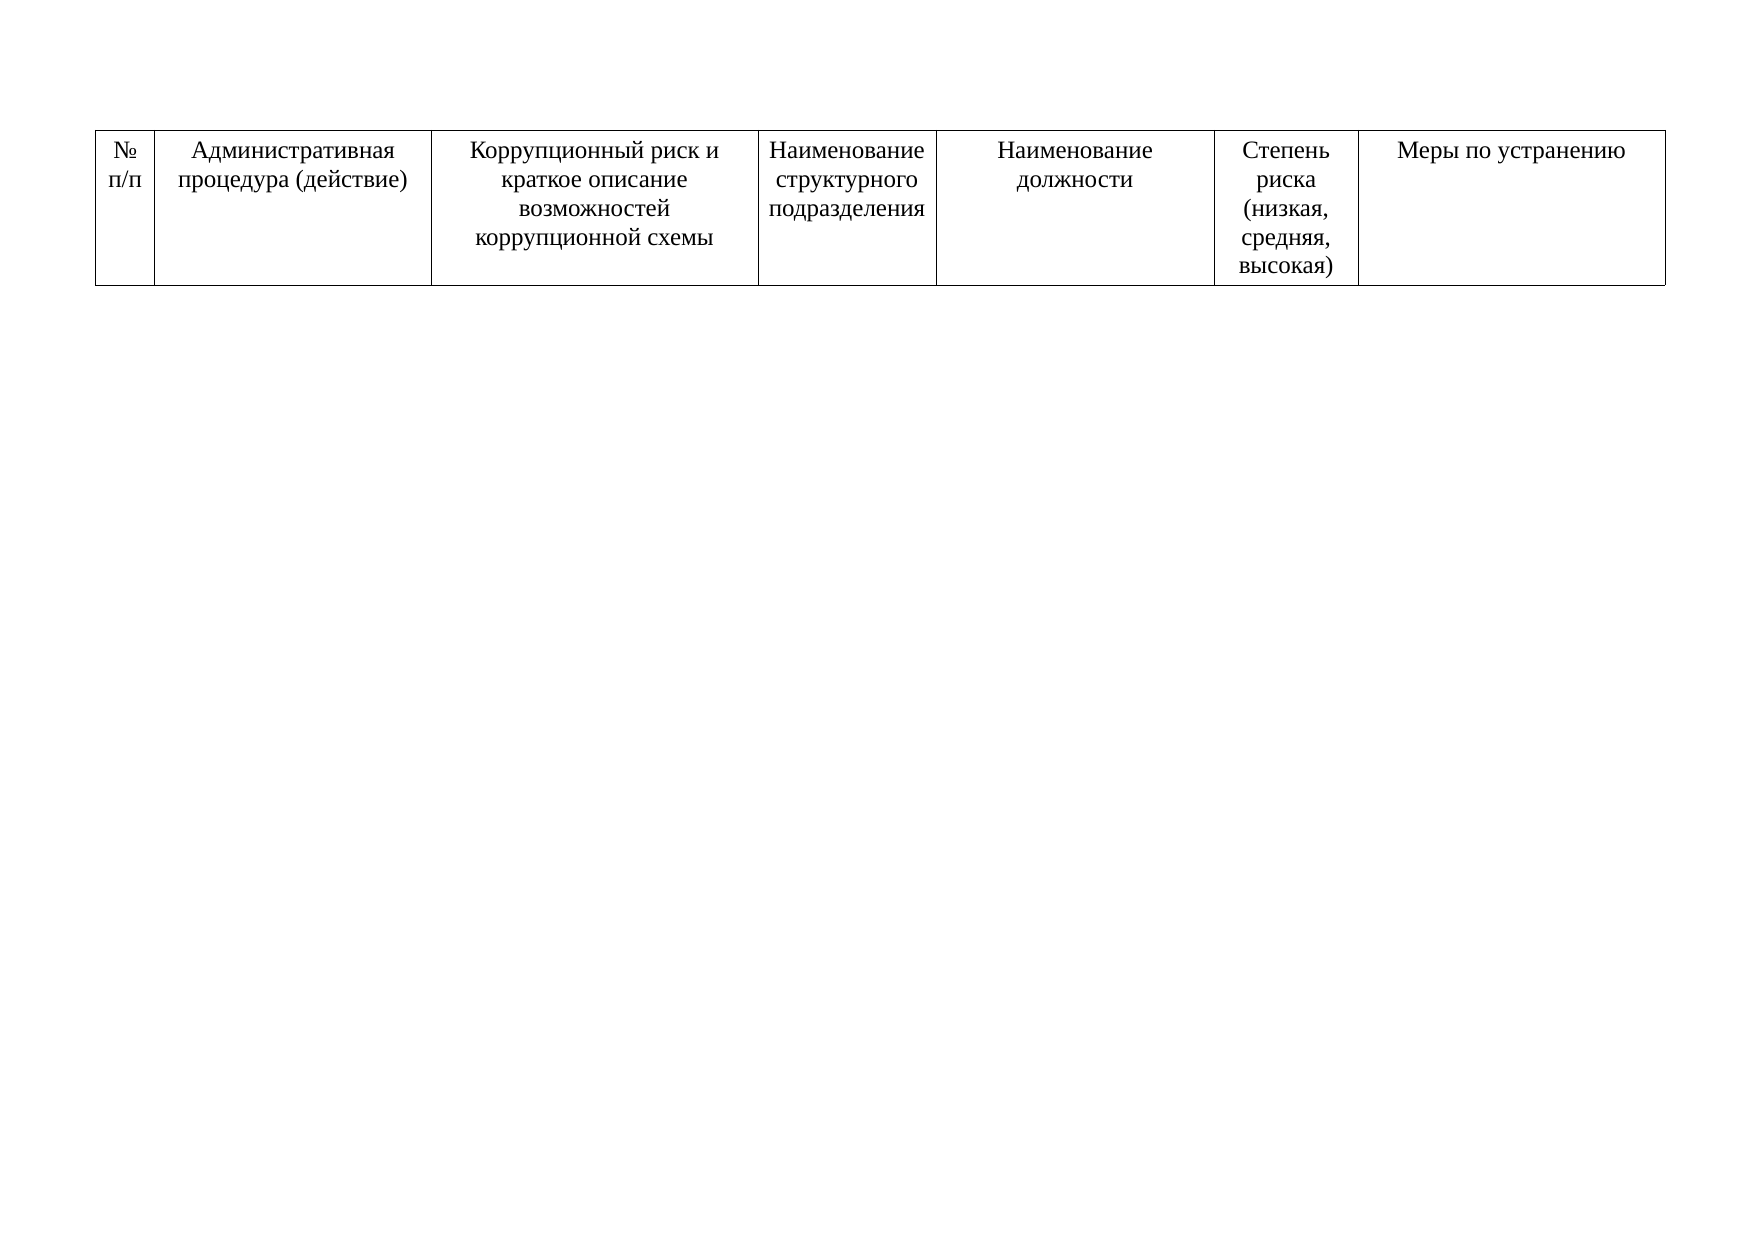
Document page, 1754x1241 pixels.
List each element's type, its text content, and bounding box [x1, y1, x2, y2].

table_header Наименование структурного подразделения [759, 131, 936, 285]
table_header Наименование должности [937, 131, 1214, 285]
table_header Коррупционный риск и краткое описание возможностей коррупционной схемы [432, 131, 758, 285]
table_header Меры по устранению [1359, 131, 1665, 285]
table_header Административная процедура (действие) [155, 131, 431, 285]
table_header Степень риска (низкая, средняя, высокая) [1215, 131, 1358, 285]
table_header № п/п [96, 131, 154, 285]
